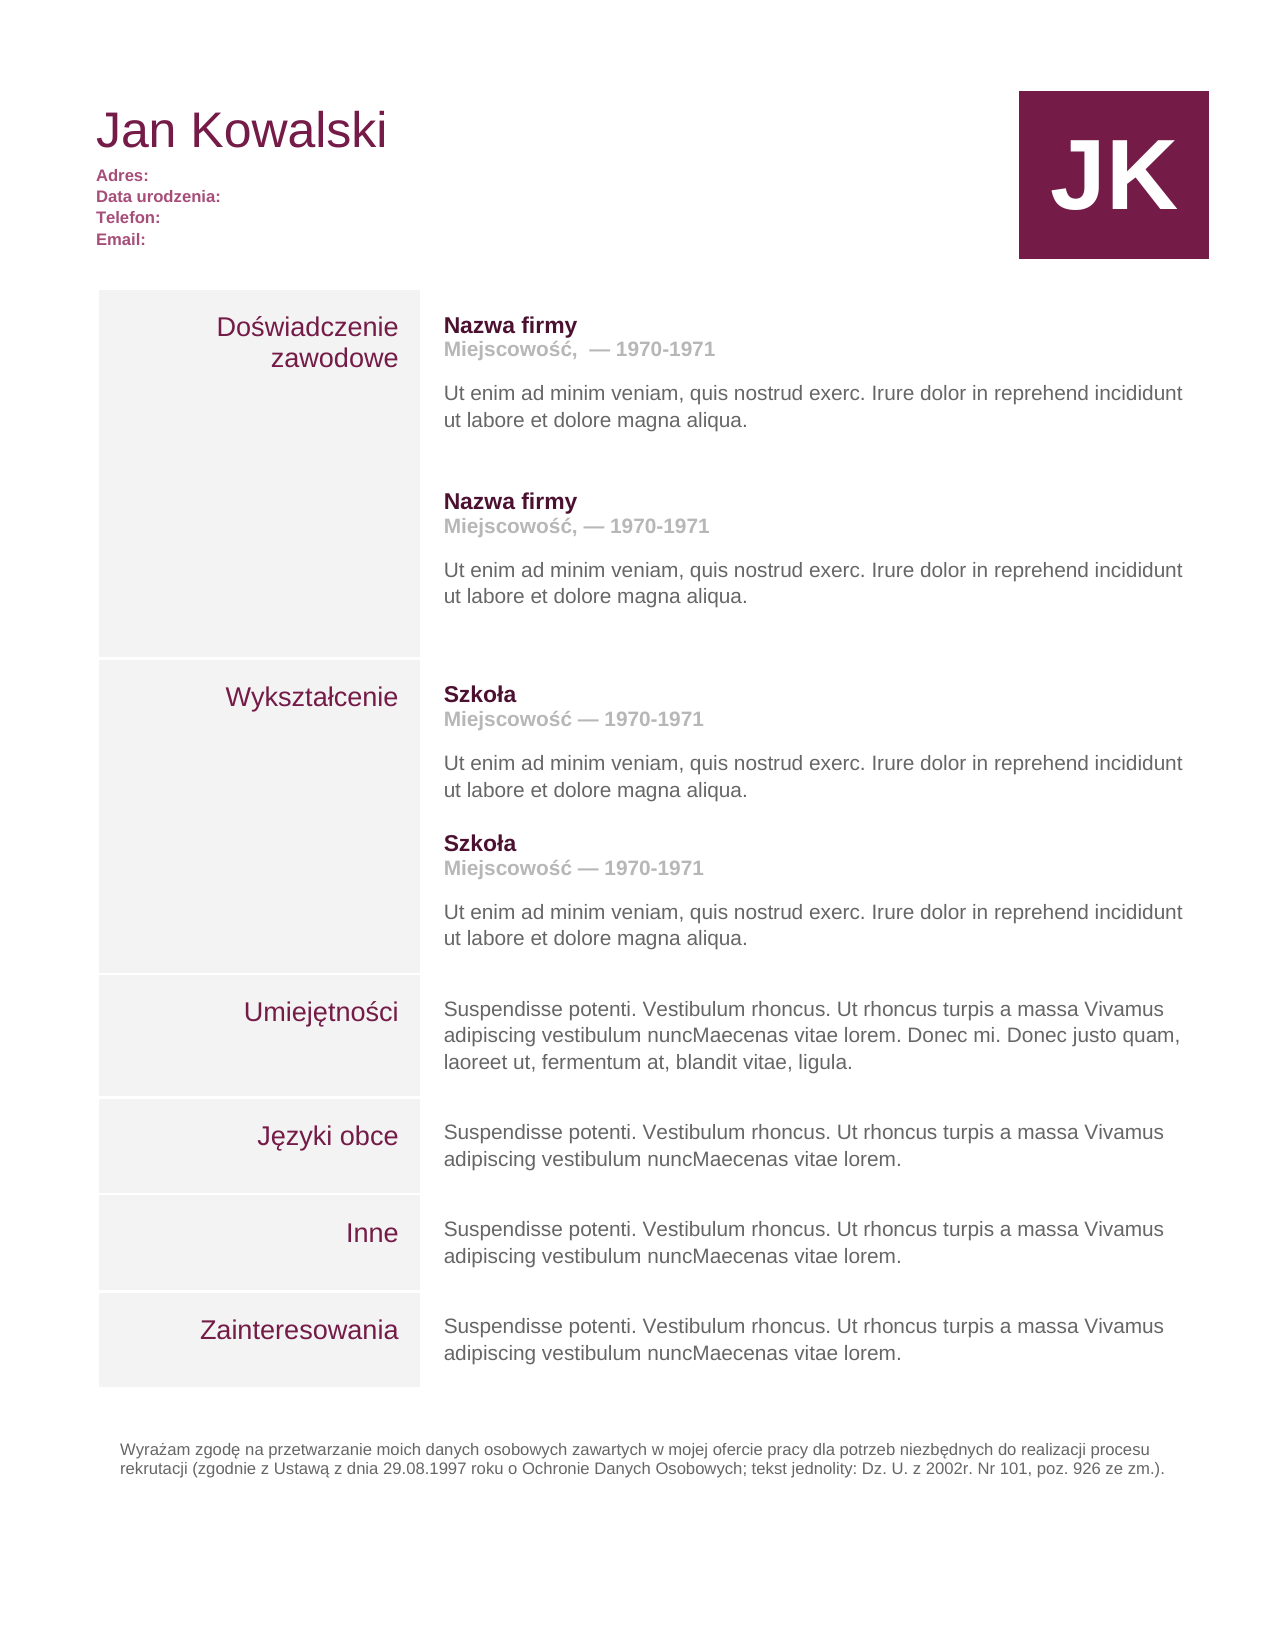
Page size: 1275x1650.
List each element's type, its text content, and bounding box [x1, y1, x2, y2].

table_cell Suspendisse potenti. Vestibulum rhoncus. Ut rhoncus turpis a massa Vivamus adipiscing vestibulum nuncMaecenas vitae lorem. [422, 1099, 1221, 1193]
table_header Doświadczenie zawodowe [99, 290, 420, 657]
table_cell Wykształcenie [99, 660, 420, 973]
table_header Wyrażam zgodę na przetwarzanie moich danych osobowych zawartych w mojej ofercie pracy dla potrzeb niezbędnych do realizacji procesu rekrutacji (zgodnie z Ustawą z dnia 29.08.1997 roku o Ochronie Danych Osobowych; tekst jednolity: Dz. U. z 2002r. Nr 101, poz. 926 ze zm.). [99, 1418, 1221, 1500]
table_cell Inne [99, 1195, 420, 1290]
table_cell Suspendisse potenti. Vestibulum rhoncus. Ut rhoncus turpis a massa Vivamus adipiscing vestibulum nuncMaecenas vitae lorem. [422, 1293, 1221, 1387]
table_cell Suspendisse potenti. Vestibulum rhoncus. Ut rhoncus turpis a massa Vivamus adipiscing vestibulum nuncMaecenas vitae lorem. Donec mi. Donec justo quam, laoreet ut, fermentum at, blandit vitae, ligula. [422, 975, 1221, 1096]
table_cell Umiejętności [99, 975, 420, 1096]
table_cell Zainteresowania [99, 1293, 420, 1387]
table_cell Szkoła Miejscowość — 1970-1971 Ut enim ad minim veniam, quis nostrud exerc. Irure dolor in reprehend incididunt ut labore et dolore magna aliqua. Szkoła Miejscowość — 1970-1971 Ut enim ad minim veniam, quis nostrud exerc. Irure dolor in reprehend incididunt ut labore et dolore magna aliqua. [422, 660, 1221, 973]
table_header Nazwa firmy Miejscowość, — 1970-1971 Ut enim ad minim veniam, quis nostrud exerc. Irure dolor in reprehend incididunt ut labore et dolore magna aliqua. Nazwa firmy Miejscowość, — 1970-1971 Ut enim ad minim veniam, quis nostrud exerc. Irure dolor in reprehend incididunt ut labore et dolore magna aliqua. [422, 290, 1221, 657]
table_cell Języki obce [99, 1099, 420, 1193]
table_header JK [1019, 91, 1209, 259]
table_cell Suspendisse potenti. Vestibulum rhoncus. Ut rhoncus turpis a massa Vivamus adipiscing vestibulum nuncMaecenas vitae lorem. [422, 1195, 1221, 1290]
table_header Jan Kowalski Adres: Data urodzenia: Telefon: Email: [86, 91, 1017, 259]
